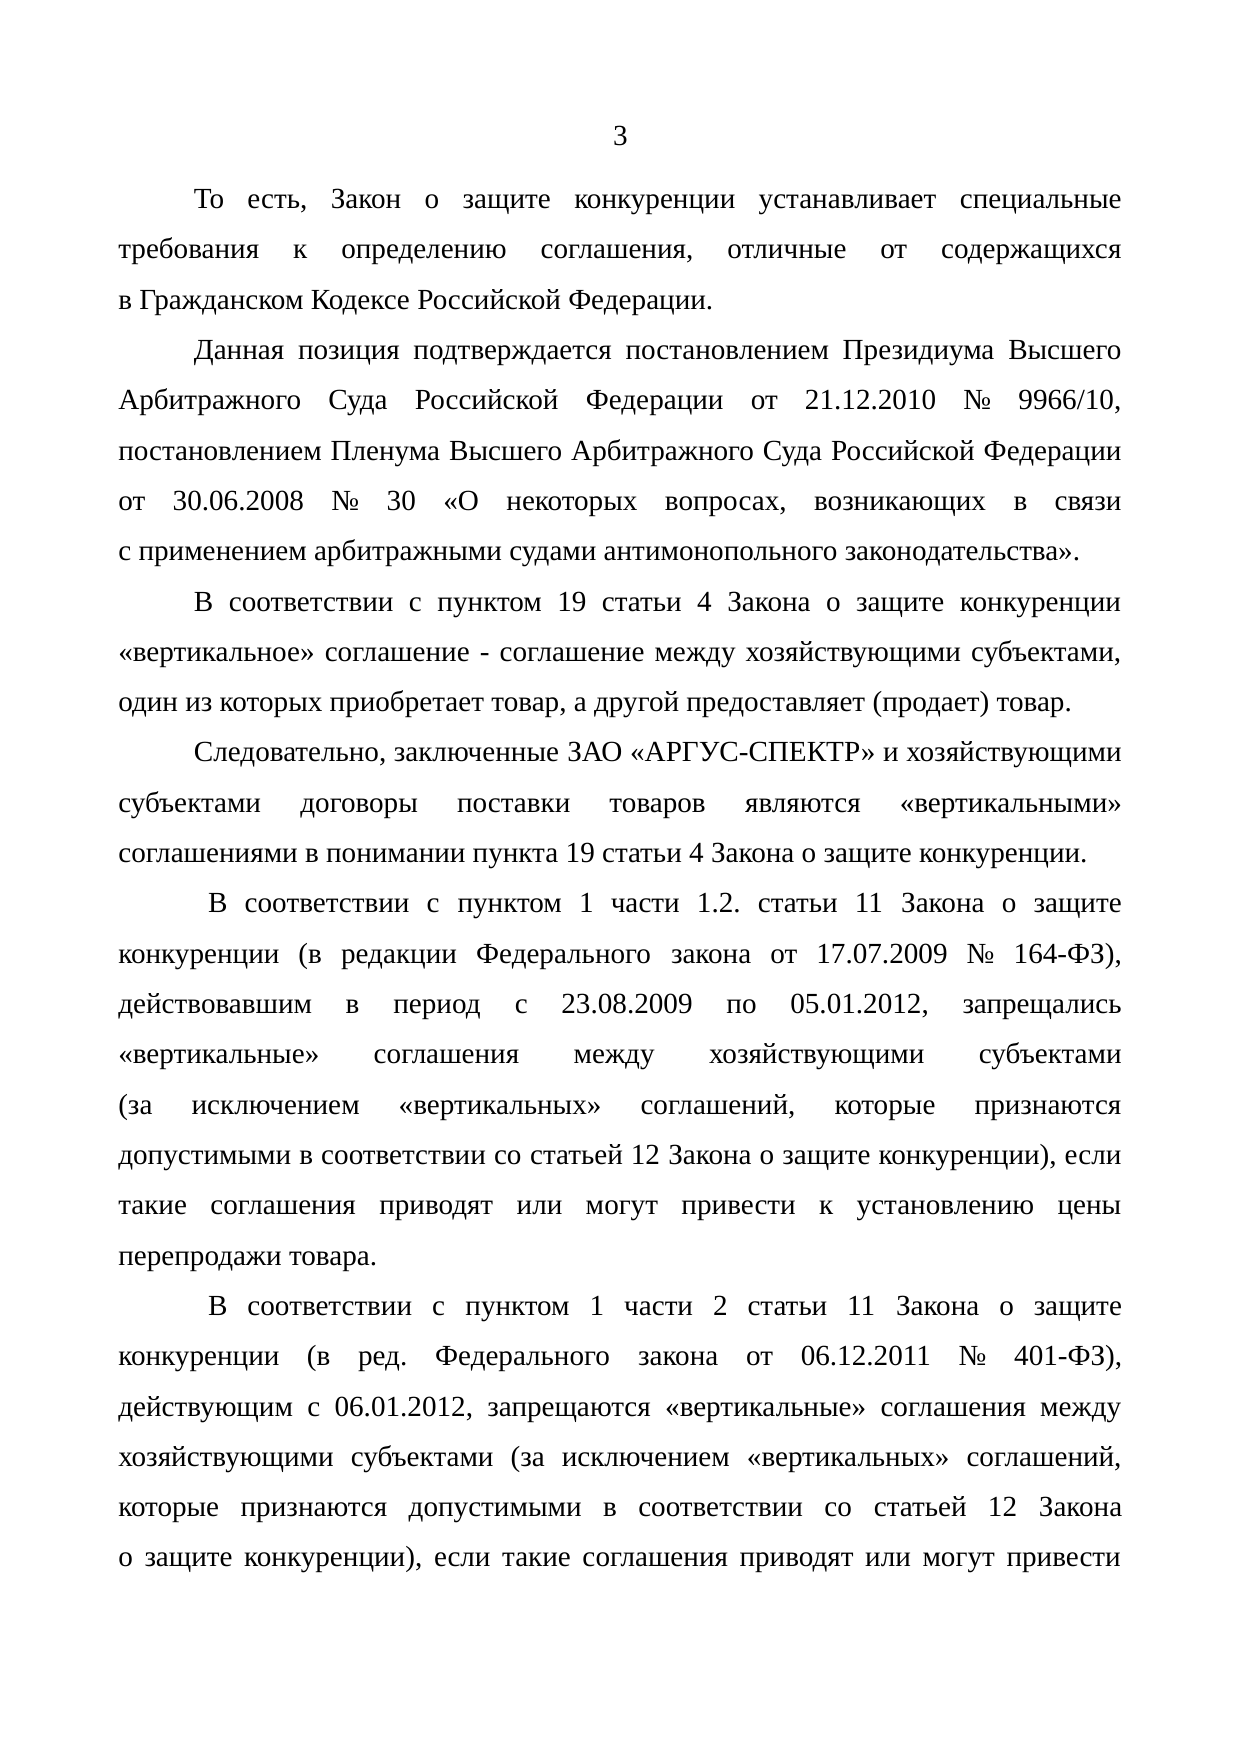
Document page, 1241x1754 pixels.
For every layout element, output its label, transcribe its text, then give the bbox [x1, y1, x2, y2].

text В соответствии с пунктом 1 части 2 статьи 11 Закона о защите конкуренции (в ред. Федерального закона от 06.12.2011 № 401-ФЗ), действующим с 06.01.2012, запрещаются «вертикальные» соглашения между хозяйствующими субъектами (за исключением «вертикальных» соглашений, которые признаются допустимыми в соответствии со статьей 12 Закона о защите конкуренции), если такие соглашения приводят или могут привести [118, 1288, 1122, 1573]
text В соответствии с пунктом 1 части 1.2. статьи 11 Закона о защите конкуренции (в редакции Федерального закона от 17.07.2009 № 164-ФЗ), действовавшим в период с 23.08.2009 по 05.01.2012, запрещались «вертикальные» соглашения между хозяйствующими субъектами (за исключением «вертикальных» соглашений, которые признаются допустимыми в соответствии со статьей 12 Закона о защите конкуренции), если такие соглашения приводят или могут привести к установлению цены перепродажи товара. [118, 886, 1122, 1271]
text В соответствии с пунктом 19 статьи 4 Закона о защите конкуренции «вертикальное» соглашение - соглашение между хозяйствующими субъектами, один из которых приобретает товар, а другой предоставляет (продает) товар. [118, 584, 1122, 718]
text Следовательно, заключенные ЗАО «АРГУС-СПЕКТР» и хозяйствующими субъектами договоры поставки товаров являются «вертикальными» соглашениями в понимании пункта 19 статьи 4 Закона о защите конкуренции. [118, 734, 1122, 869]
text Данная позиция подтверждается постановлением Президиума Высшего Арбитражного Суда Российской Федерации от 21.12.2010 № 9966/10, постановлением Пленума Высшего Арбитражного Суда Российской Федерации от 30.06.2008 № 30 «О некоторых вопросах, возникающих в связи с применением арбитражными судами антимонопольного законодательства». [118, 332, 1122, 567]
text То есть, Закон о защите конкуренции устанавливает специальные требования к определению соглашения, отличные от содержащихся в Гражданском Кодексе Российской Федерации. [118, 181, 1122, 315]
